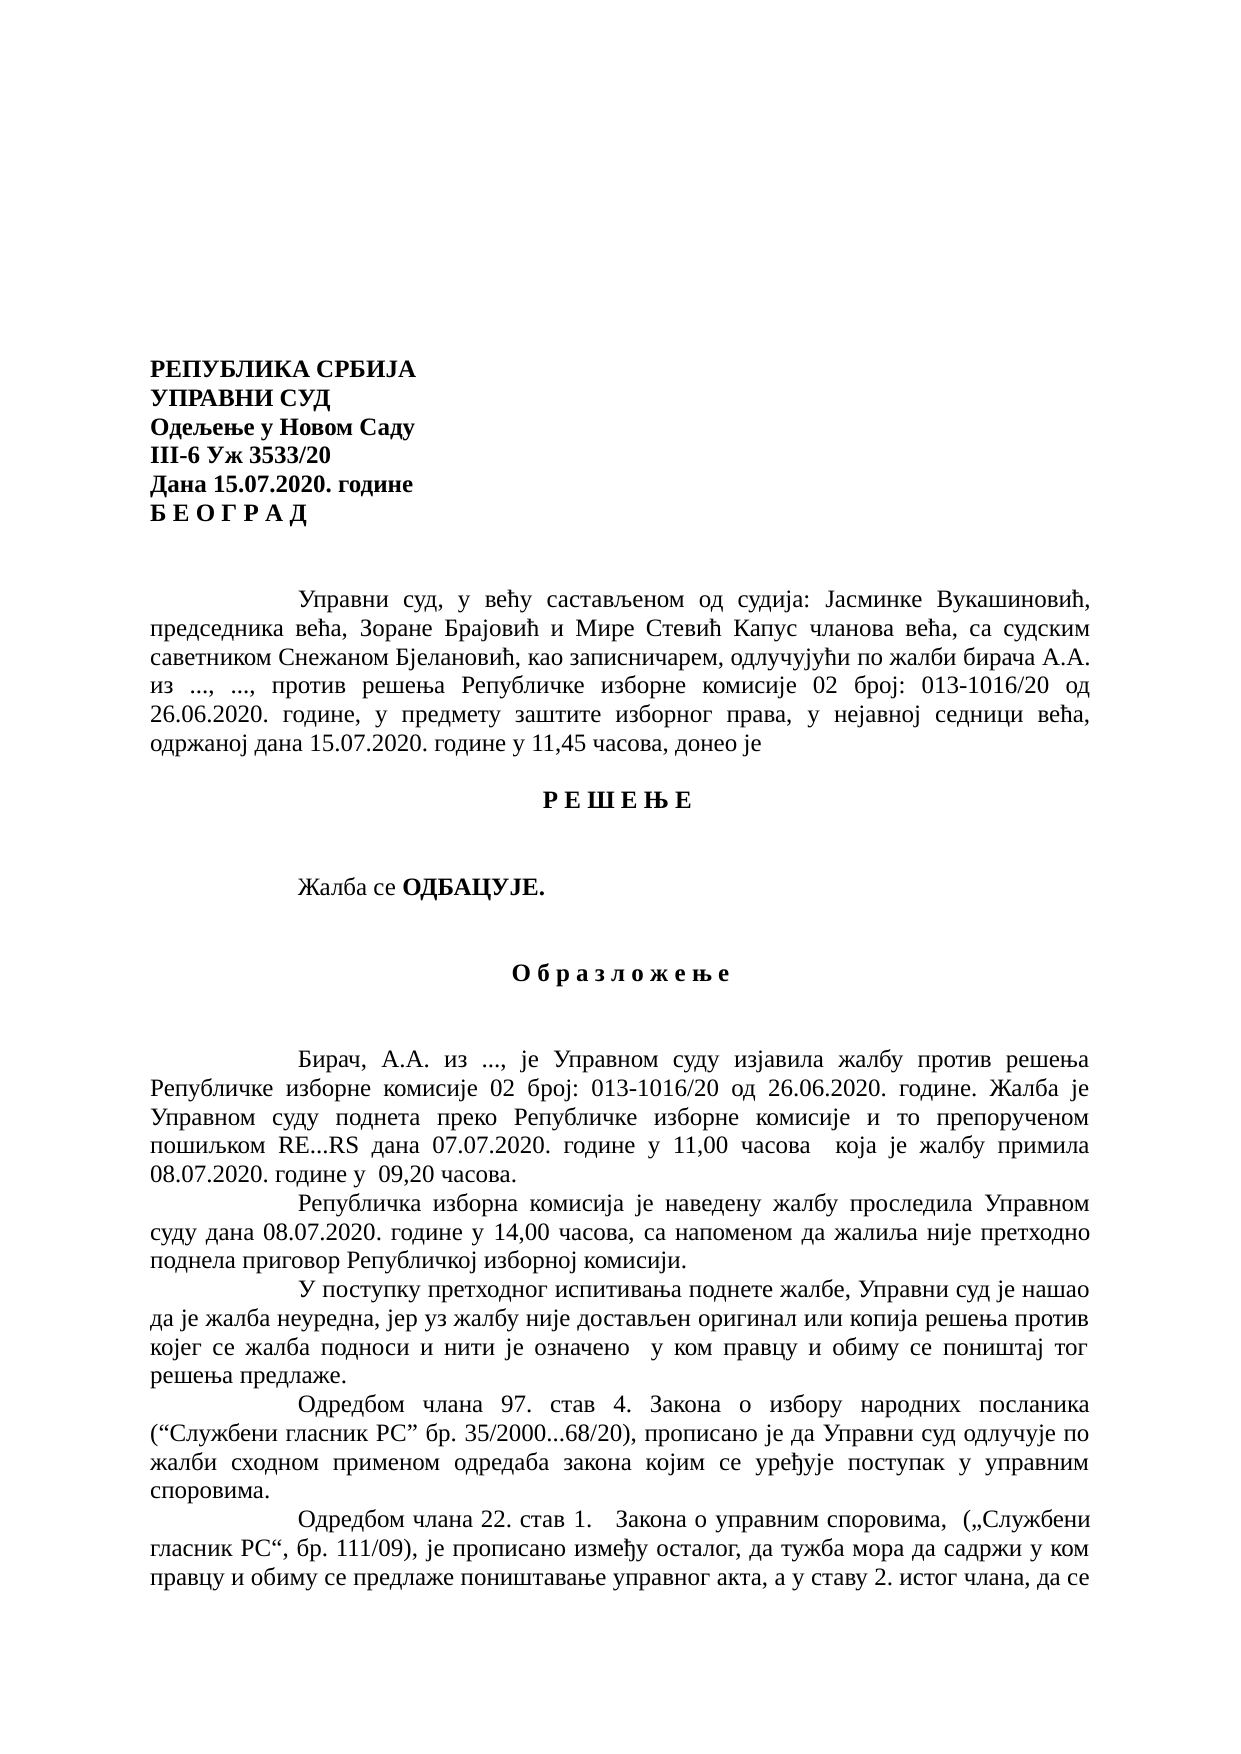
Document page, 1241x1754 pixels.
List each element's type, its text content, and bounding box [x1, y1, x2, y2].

text УПРАВНИ СУД [150, 383, 1091, 412]
text Одељење у Новом Саду [150, 412, 1091, 440]
text Републичка изборна комисија је наведену жалбу проследила Управном суду дана 08.07.2020. године у 14,00 часова, са напоменом да жалиља није претходно поднела приговор Републичкој изборној комисији. [150, 1188, 1091, 1274]
text Дана 15.07.2020. године [150, 469, 1091, 498]
text III-6 Уж 3533/20 [150, 440, 1091, 469]
text Управни суд, у већу састављеном од судија: Јасминке Вукашиновић, председника већа, Зоране Брајовић и Мире Стевић Капус чланова већа, са судским саветником Снежаном Бјелановић, као записничарем, одлучујући по жалби бирача А.А. из ..., ..., против решења Републичке изборне комисије 02 број: 013-1016/20 од 26.06.2020. године, у предмету заштите изборног права, у нејавној седници већа, одржаној дана 15.07.2020. године у 11,45 часова, донео је [150, 584, 1091, 757]
text Жалба се ОДБАЦУЈЕ. [150, 872, 1091, 900]
text Б Е О Г Р А Д [150, 498, 1091, 527]
text У поступку претходног испитивања поднете жалбе, Управни суд је нашао да је жалба неуредна, јер уз жалбу није достављен оригинал или копија решења против којег се жалба подноси и нити је означено у ком правцу и обиму се поништај тог решења предлаже. [150, 1274, 1091, 1389]
text РЕПУБЛИКА СРБИЈА [150, 148, 1091, 383]
text О б р а з л о ж е њ е [150, 958, 1091, 987]
text Одредбом члана 22. став 1. Закона о управним споровима, („Службени гласник РС“, бр. 111/09), је прописано између осталог, да тужба мора да садржи у ком правцу и обиму се предлаже поништавање управног акта, а у ставу 2. истог члана, да се [150, 1504, 1091, 1590]
text Одредбом члана 97. став 4. Закона о избору народних посланика (“Службени гласник РС” бр. 35/2000...68/20), прописано је да Управни суд одлучује по жалби сходном применом одредаба закона којим се уређује поступак у управним споровима. [150, 1389, 1091, 1504]
text Р Е Ш Е Њ Е [150, 785, 1091, 814]
text Бирач, А.А. из ..., је Управном суду изјавила жалбу против решења Републичке изборне комисије 02 број: 013-1016/20 од 26.06.2020. године. Жалба је Управном суду поднета преко Републичке изборне комисије и то препорученом пошиљком RE...RS дана 07.07.2020. године у 11,00 часова која је жалбу примила 08.07.2020. године у 09,20 часова. [150, 1044, 1091, 1188]
